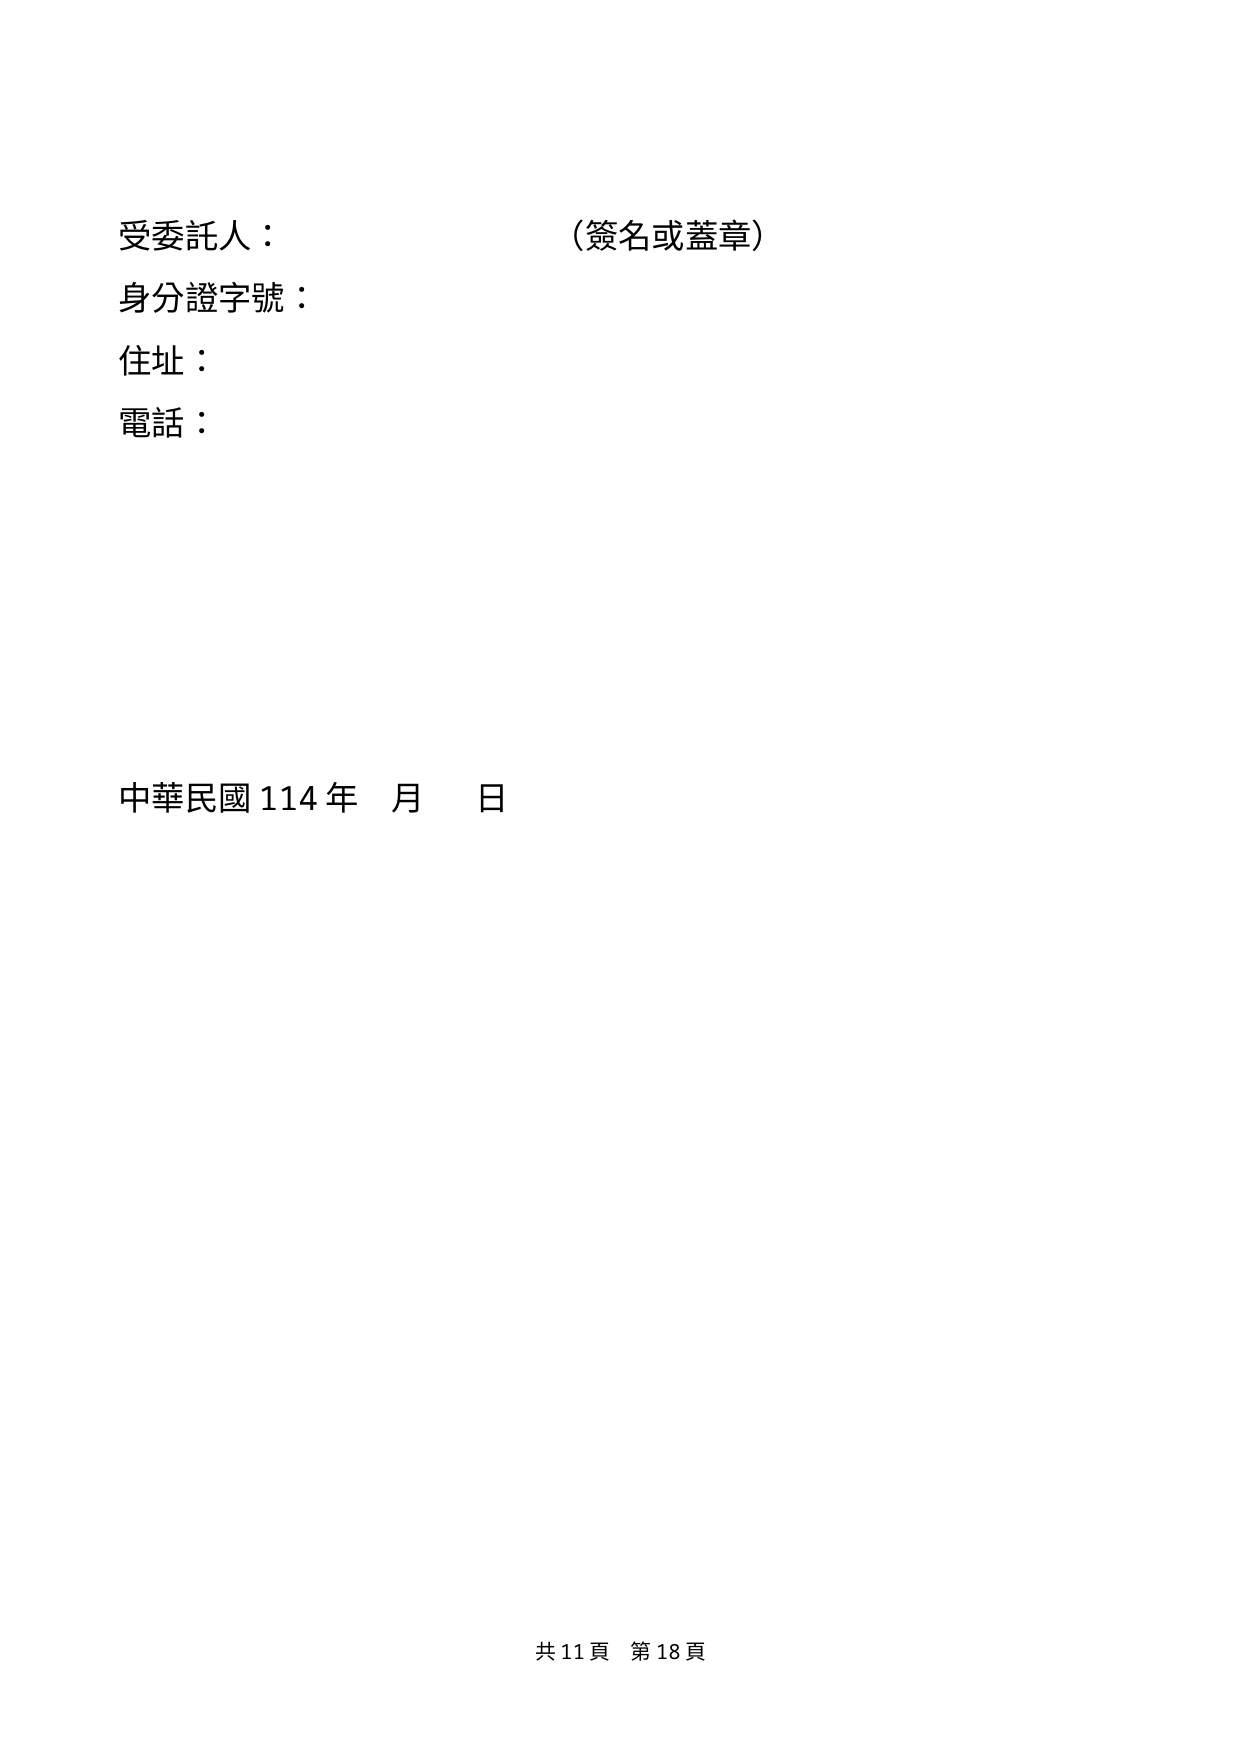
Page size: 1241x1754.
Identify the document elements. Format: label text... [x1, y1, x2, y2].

text 住址： [118, 317, 1122, 379]
text 受委託人： （簽名或蓋章） [118, 192, 1122, 254]
text 身分證字號： [118, 254, 1122, 317]
text 電話： [118, 379, 1122, 442]
text 中華民國114年 月 日 [118, 754, 1122, 817]
